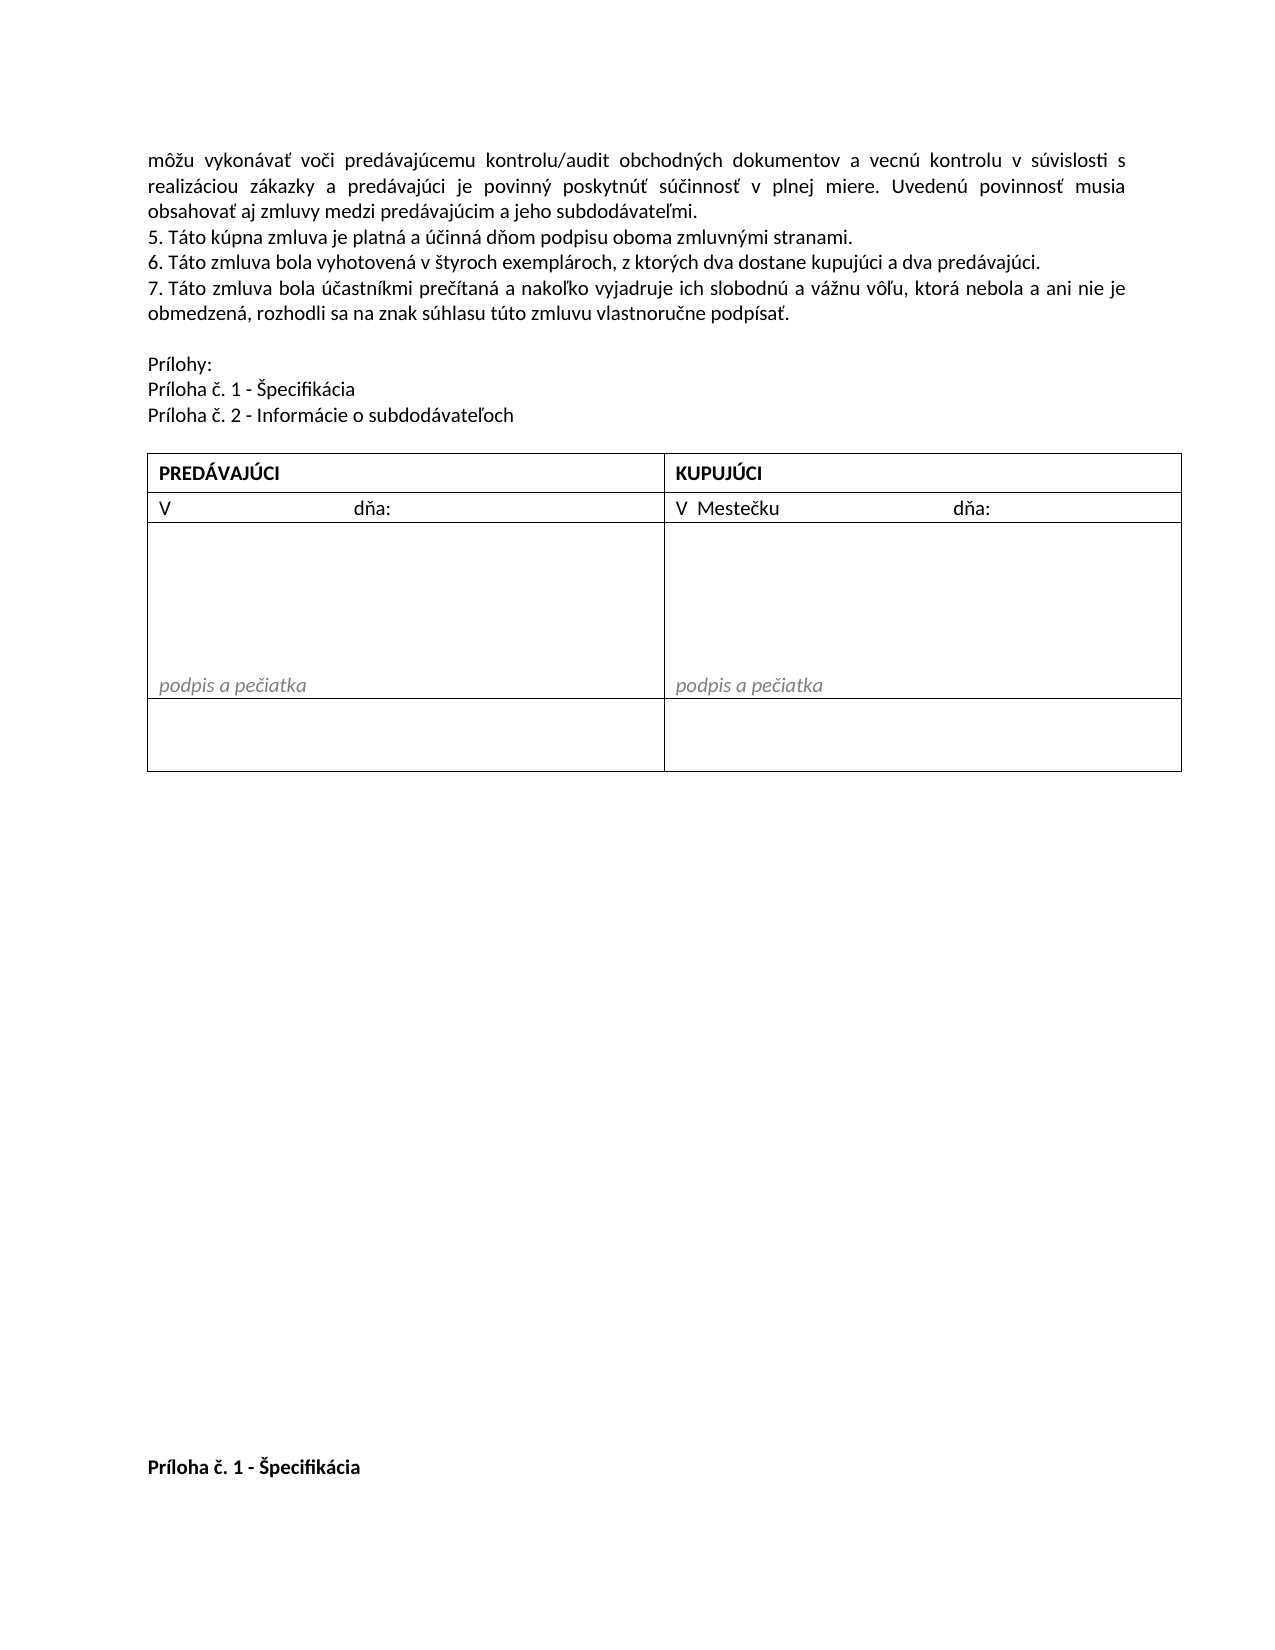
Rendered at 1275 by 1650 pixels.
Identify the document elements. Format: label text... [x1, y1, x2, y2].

table_header KUPUJÚCI [665, 454, 1181, 492]
list Táto zmluva bola vyhotovená v štyroch exemplároch, z ktorých dva dostane kupujúci a dva predávajúci. [148, 249, 1127, 275]
table_cell [148, 699, 664, 771]
text Príloha č. 1 - Špecifikácia [148, 376, 1127, 402]
list Táto zmluva bola účastníkmi prečítaná a nakoľko vyjadruje ich slobodnú a vážnu vôľu, ktorá nebola a ani nie je obmedzená, rozhodli sa na znak súhlasu túto zmluvu vlastnoručne podpísať. [148, 275, 1127, 326]
table_cell V Mestečku dňa: [665, 493, 1181, 522]
list môžu vykonávať voči predávajúcemu kontrolu/audit obchodných dokumentov a vecnú kontrolu v súvislosti s realizáciou zákazky a predávajúci je povinný poskytnúť súčinnosť v plnej miere. Uvedenú povinnosť musia obsahovať aj zmluvy medzi predávajúcim a jeho subdodávateľmi. [148, 148, 1127, 224]
table_cell podpis a pečiatka [665, 523, 1181, 698]
text Príloha č. 1 - Špecifikácia [148, 1454, 1127, 1480]
table_cell podpis a pečiatka [148, 523, 664, 698]
text Prílohy: [148, 351, 1127, 376]
text Príloha č. 2 - Informácie o subdodávateľoch [148, 402, 1127, 427]
table_cell V dňa: [148, 493, 664, 522]
table_header PREDÁVAJÚCI [148, 454, 664, 492]
list Táto kúpna zmluva je platná a účinná dňom podpisu oboma zmluvnými stranami. [148, 224, 1127, 249]
table_cell [665, 699, 1181, 771]
